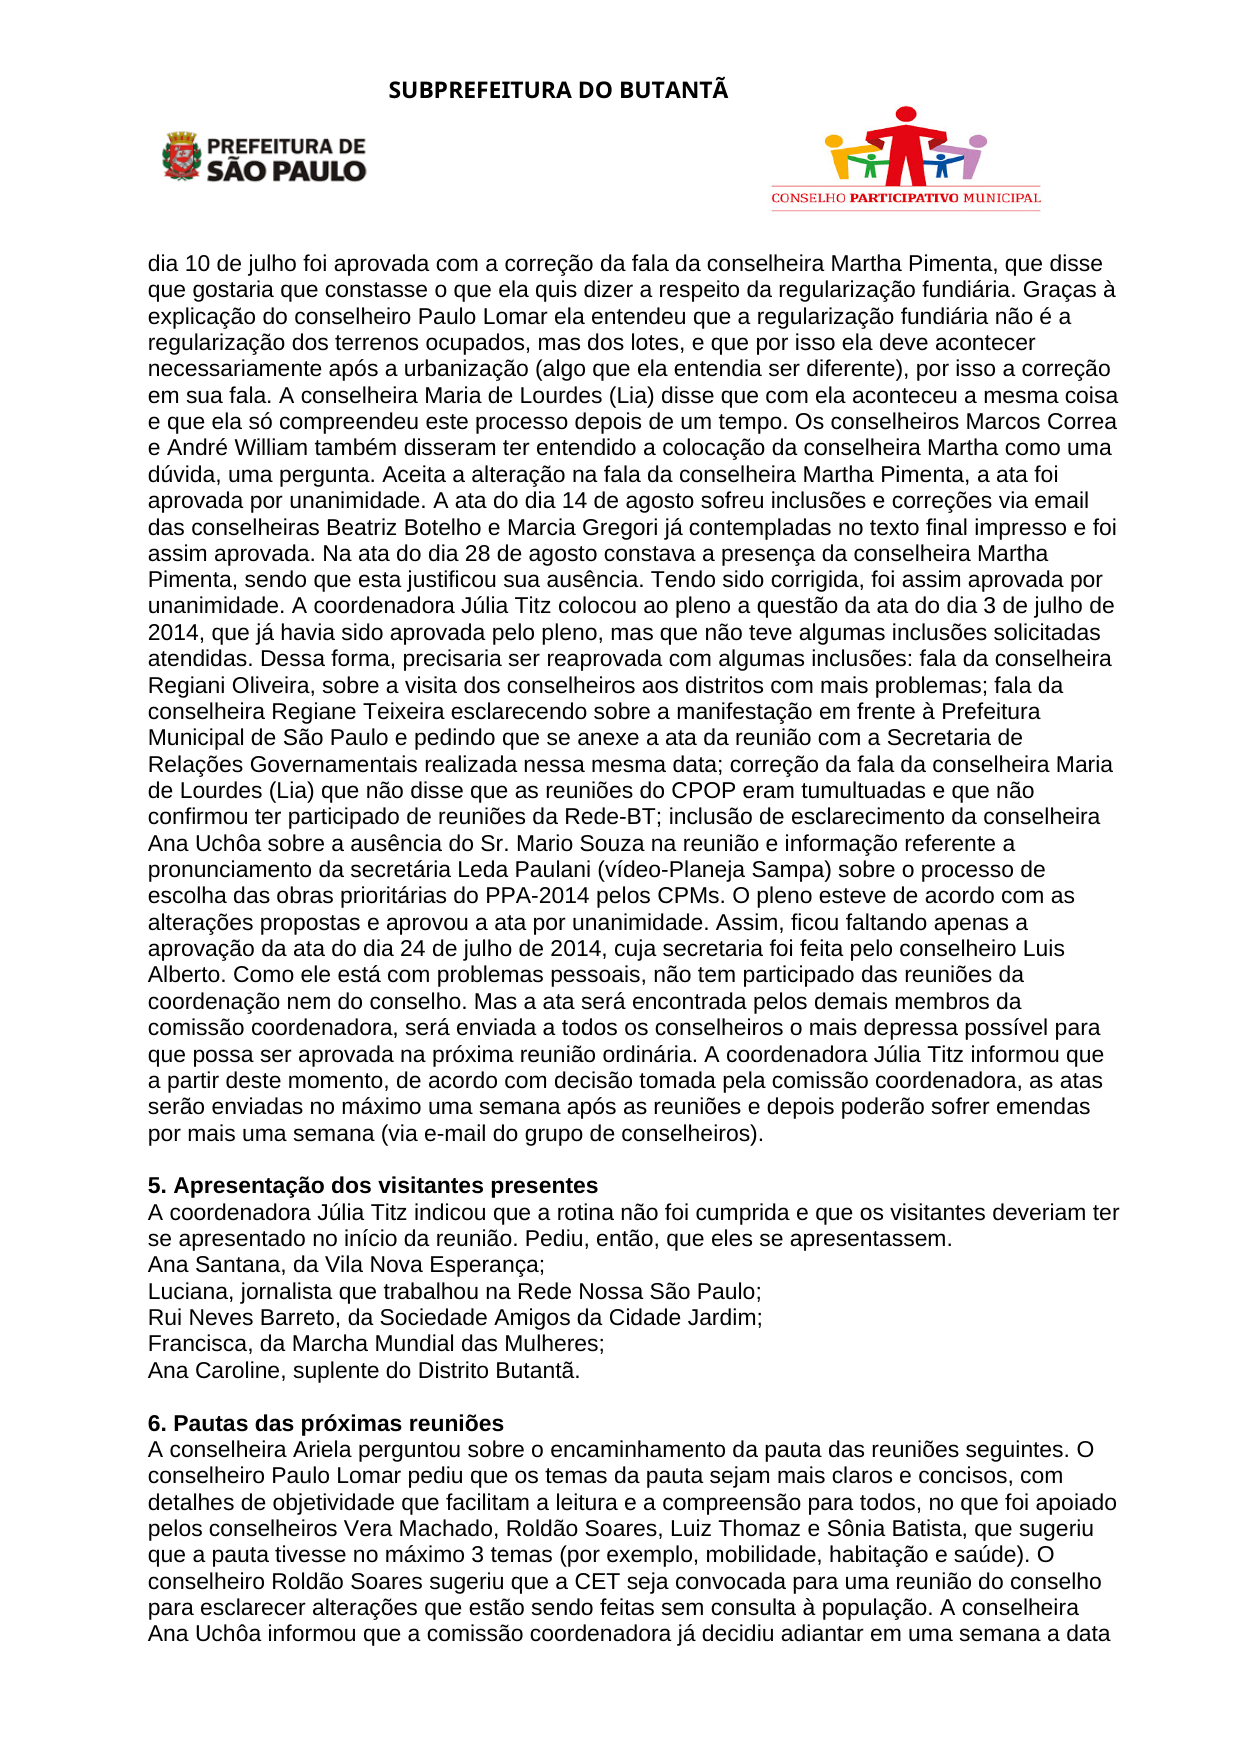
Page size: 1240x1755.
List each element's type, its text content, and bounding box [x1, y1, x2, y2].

text Francisca, da Marcha Mundial das Mulheres; [148, 1330, 1121, 1357]
text 6. Pautas das próximas reuniões [148, 1409, 1121, 1436]
text Rui Neves Barreto, da Sociedade Amigos da Cidade Jardim; [148, 1304, 1121, 1330]
text Luciana, jornalista que trabalhou na Rede Nossa São Paulo; [148, 1278, 1121, 1304]
text dia 10 de julho foi aprovada com a correção da fala da conselheira Martha Pimenta, que disse que gostaria que constasse o que ela quis dizer a respeito da regularização fundiária. Graças à explicação do conselheiro Paulo Lomar ela entendeu que a regularização fundiária não é a regularização dos terrenos ocupados, mas dos lotes, e que por isso ela deve acontecer necessariamente após a urbanização (algo que ela entendia ser diferente), por isso a correção em sua fala. A conselheira Maria de Lourdes (Lia) disse que com ela aconteceu a mesma coisa e que ela só compreendeu este processo depois de um tempo. Os conselheiros Marcos Correa e André William também disseram ter entendido a colocação da conselheira Martha como uma dúvida, uma pergunta. Aceita a alteração na fala da conselheira Martha Pimenta, a ata foi aprovada por unanimidade. A ata do dia 14 de agosto sofreu inclusões e correções via email das conselheiras Beatriz Botelho e Marcia Gregori já contempladas no texto final impresso e foi assim aprovada. Na ata do dia 28 de agosto constava a presença da conselheira Martha Pimenta, sendo que esta justificou sua ausência. Tendo sido corrigida, foi assim aprovada por unanimidade. A coordenadora Júlia Titz colocou ao pleno a questão da ata do dia 3 de julho de 2014, que já havia sido aprovada pelo pleno, mas que não teve algumas inclusões solicitadas atendidas. Dessa forma, precisaria ser reaprovada com algumas inclusões: fala da conselheira Regiani Oliveira, sobre a visita dos conselheiros aos distritos com mais problemas; fala da conselheira Regiane Teixeira esclarecendo sobre a manifestação em frente à Prefeitura Municipal de São Paulo e pedindo que se anexe a ata da reunião com a Secretaria de Relações Governamentais realizada nessa mesma data; correção da fala da conselheira Maria de Lourdes (Lia) que não disse que as reuniões do CPOP eram tumultuadas e que não confirmou ter participado de reuniões da Rede-BT; inclusão de esclarecimento da conselheira Ana Uchôa sobre a ausência do Sr. Mario Souza na reunião e informação referente a pronunciamento da secretária Leda Paulani (vídeo-Planeja Sampa) sobre o processo de escolha das obras prioritárias do PPA-2014 pelos CPMs. O pleno esteve de acordo com as alterações propostas e aprovou a ata por unanimidade. Assim, ficou faltando apenas a aprovação da ata do dia 24 de julho de 2014, cuja secretaria foi feita pelo conselheiro Luis Alberto. Como ele está com problemas pessoais, não tem participado das reuniões da coordenação nem do conselho. Mas a ata será encontrada pelos demais membros da comissão coordenadora, será enviada a todos os conselheiros o mais depressa possível para que possa ser aprovada na próxima reunião ordinária. A coordenadora Júlia Titz informou que a partir deste momento, de acordo com decisão tomada pela comissão coordenadora, as atas serão enviadas no máximo uma semana após as reuniões e depois poderão sofrer emendas por mais uma semana (via e-mail do grupo de conselheiros). [148, 250, 1121, 1146]
text A coordenadora Júlia Titz indicou que a rotina não foi cumprida e que os visitantes deveriam ter se apresentado no início da reunião. Pediu, então, que eles se apresentassem. [148, 1199, 1121, 1251]
text 5. Apresentação dos visitantes presentes [148, 1172, 1121, 1199]
text Ana Santana, da Vila Nova Esperança; [148, 1251, 1121, 1278]
text Ana Caroline, suplente do Distrito Butantã. [148, 1357, 1121, 1383]
text A conselheira Ariela perguntou sobre o encaminhamento da pauta das reuniões seguintes. O conselheiro Paulo Lomar pediu que os temas da pauta sejam mais claros e concisos, com detalhes de objetividade que facilitam a leitura e a compreensão para todos, no que foi apoiado pelos conselheiros Vera Machado, Roldão Soares, Luiz Thomaz e Sônia Batista, que sugeriu que a pauta tivesse no máximo 3 temas (por exemplo, mobilidade, habitação e saúde). O conselheiro Roldão Soares sugeriu que a CET seja convocada para uma reunião do conselho para esclarecer alterações que estão sendo feitas sem consulta à população. A conselheira Ana Uchôa informou que a comissão coordenadora já decidiu adiantar em uma semana a data [148, 1436, 1121, 1647]
